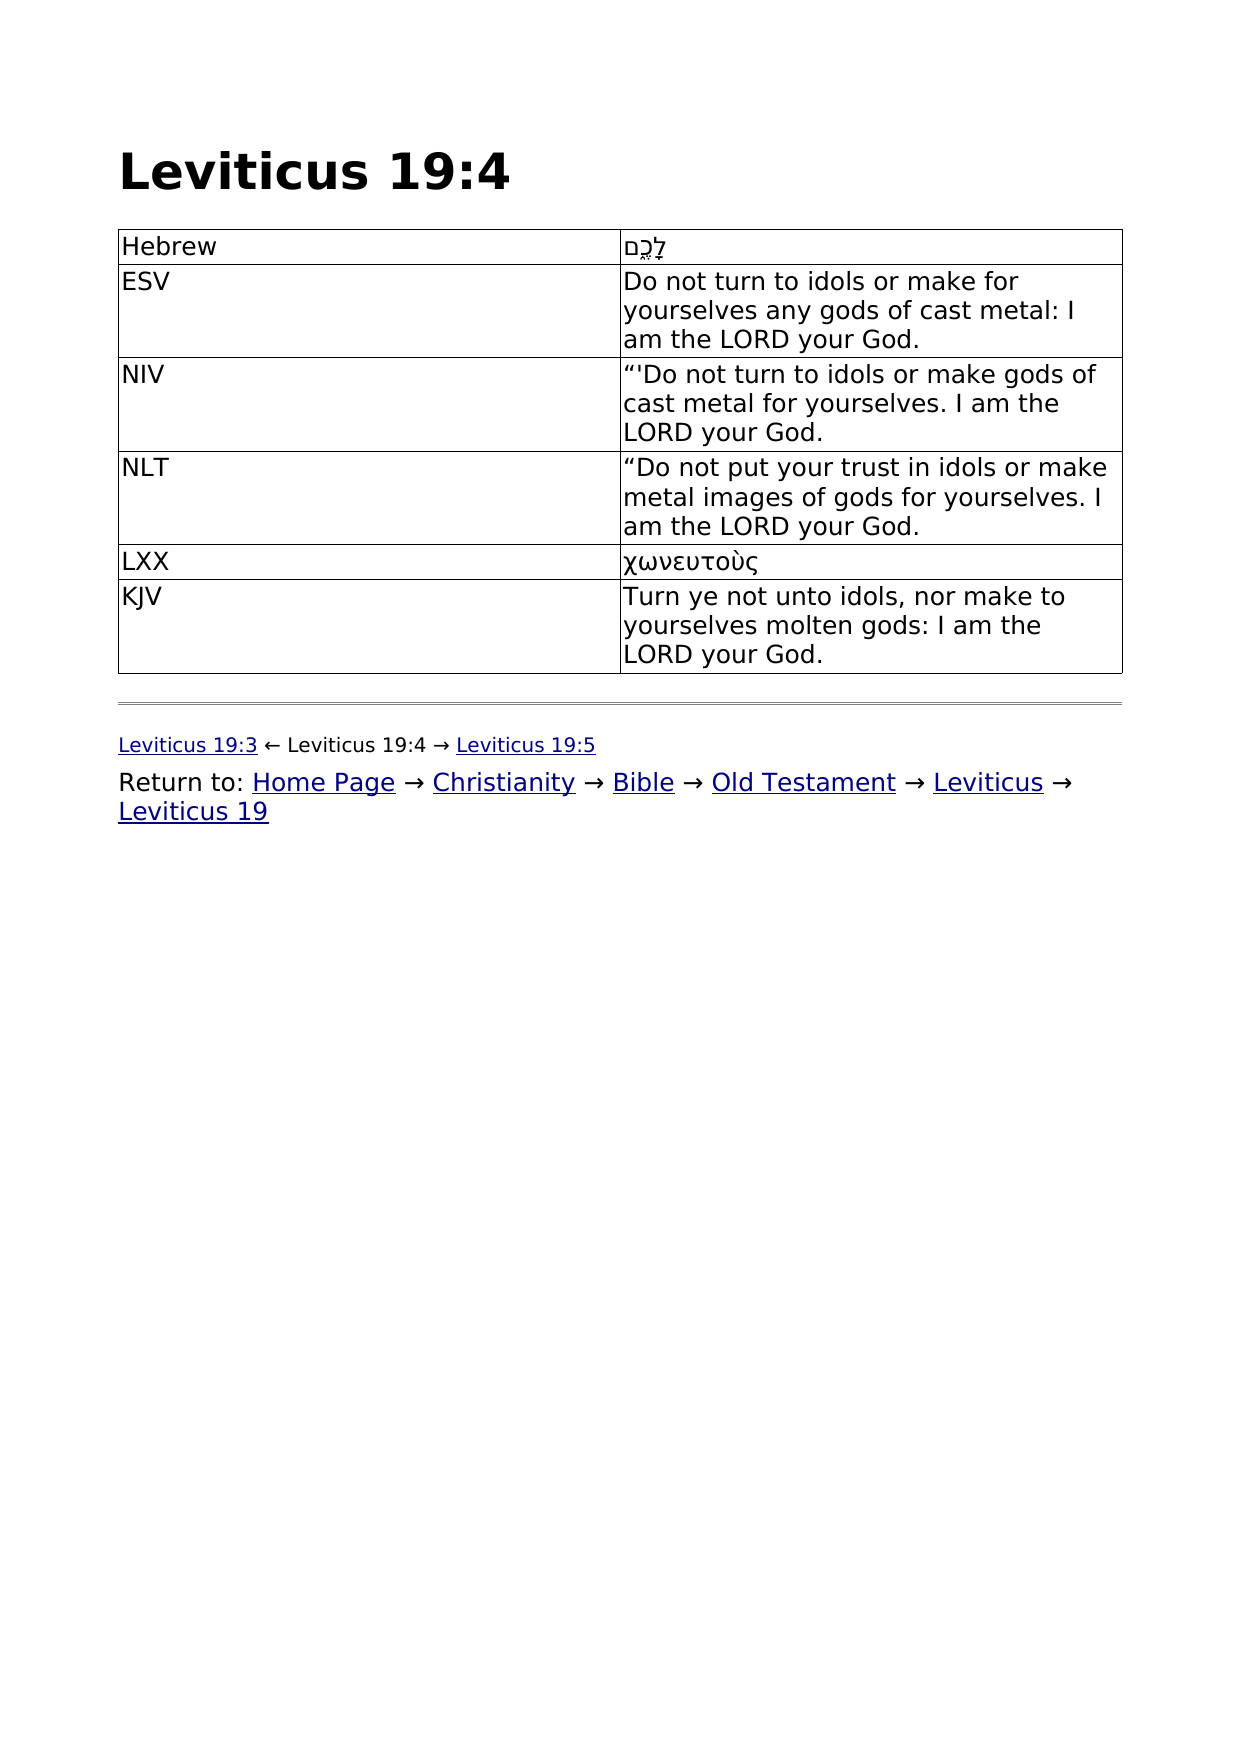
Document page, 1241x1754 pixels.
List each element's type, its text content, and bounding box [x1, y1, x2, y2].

table_cell “Do not put your trust in idols or make metal images of gods for yourselves. I am the LORD your God. [621, 452, 1122, 544]
table_cell KJV [119, 580, 620, 673]
table_header Hebrew [119, 230, 620, 264]
table_cell Turn ye not unto idols, nor make to yourselves molten gods: I am the LORD your God. [621, 580, 1122, 673]
subtitle Leviticus 19:4 [118, 143, 1122, 201]
table_cell LXX [119, 545, 620, 579]
table_cell Do not turn to idols or make for yourselves any gods of cast metal: I am the LORD your God. [621, 265, 1122, 357]
text Return to: Home Page → Christianity → Bible → Old Testament → Leviticus → Leviticus 19 [118, 768, 1122, 826]
table_cell NIV [119, 358, 620, 451]
text Leviticus 19:3 ← Leviticus 19:4 → Leviticus 19:5 [118, 734, 1122, 768]
table_cell NLT [119, 452, 620, 544]
table_cell ESV [119, 265, 620, 357]
table_cell χωνευτοὺς [621, 545, 1122, 579]
table_cell “'Do not turn to idols or make gods of cast metal for yourselves. I am the LORD your God. [621, 358, 1122, 451]
table_header לָכֶ֑ם [621, 230, 1122, 264]
